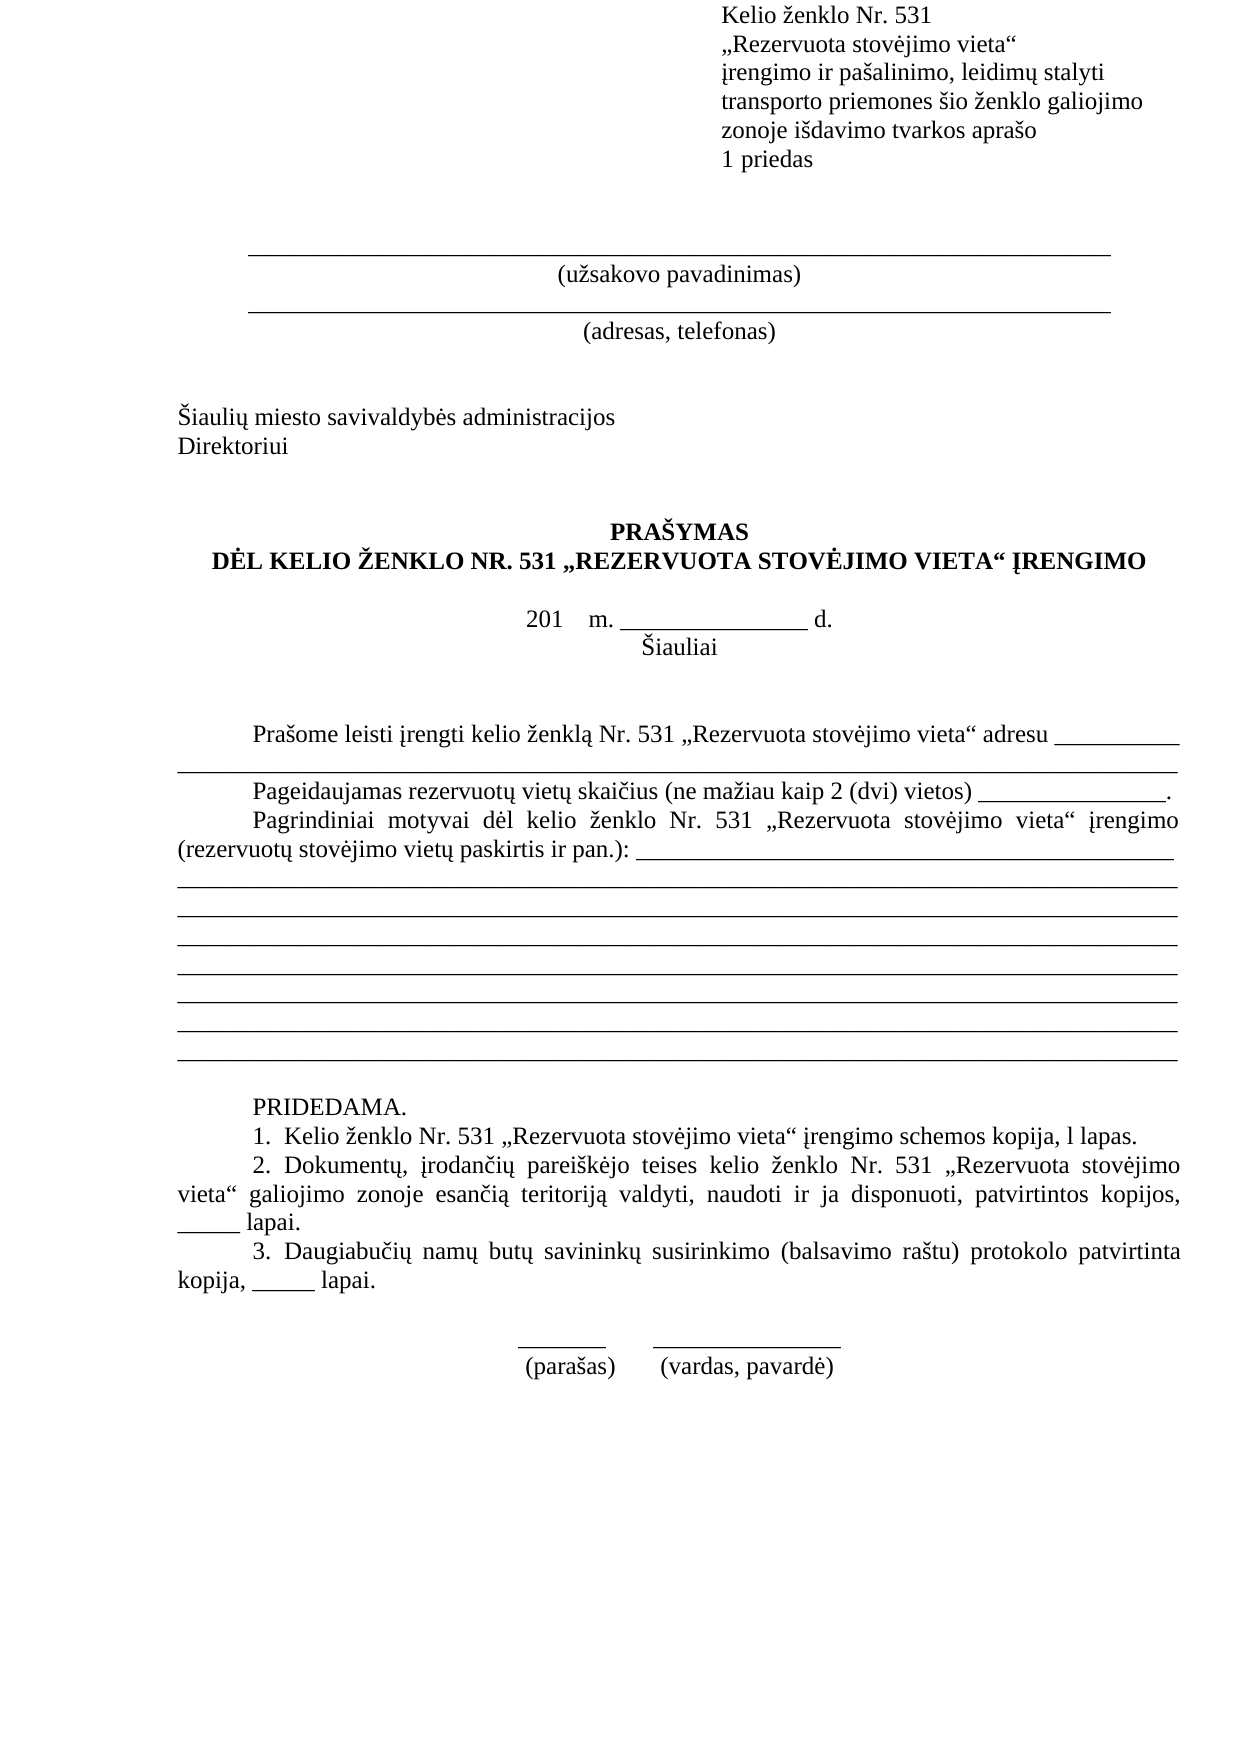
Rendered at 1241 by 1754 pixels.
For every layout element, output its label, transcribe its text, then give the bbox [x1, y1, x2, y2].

text ________________________________________________________________________________ [177, 949, 1179, 977]
text (adresas, telefonas) [177, 316, 1181, 345]
text 2. Dokumentų, įrodančių pareiškėjo teises kelio ženklo Nr. 531 „Rezervuota stovėjimo vieta“ galiojimo zonoje esančią teritoriją valdyti, naudoti ir ja disponuoti, patvirtintos kopijos, _____ lapai. [177, 1150, 1181, 1236]
text _____________________________________________________________________ [177, 230, 1181, 259]
text Direktoriui [177, 431, 1181, 460]
text 3. Daugiabučių namų butų savininkų susirinkimo (balsavimo raštu) protokolo patvirtinta kopija, _____ lapai. [177, 1236, 1181, 1294]
text _______ _______________ [177, 1322, 1181, 1351]
text PRAŠYMAS [177, 517, 1181, 546]
text 1. Kelio ženklo Nr. 531 „Rezervuota stovėjimo vieta“ įrengimo schemos kopija, l lapas. [177, 1121, 1181, 1150]
text Pagrindiniai motyvai dėl kelio ženklo Nr. 531 „Rezervuota stovėjimo vieta“ įrengimo (rezervuotų stovėjimo vietų paskirtis ir pan.): ___________________________________________ [177, 805, 1179, 862]
text _____________________________________________________________________ [177, 287, 1181, 316]
text 201 m. _______________ d. [177, 604, 1181, 632]
text ________________________________________________________________________________ [177, 1035, 1179, 1064]
text Prašome leisti įrengti kelio ženklą Nr. 531 „Rezervuota stovėjimo vieta“ adresu __________ [177, 719, 1181, 747]
text 1 priedas [721, 144, 1181, 172]
text zonoje išdavimo tvarkos aprašo [721, 115, 1181, 144]
text ________________________________________________________________________________ [177, 747, 1181, 776]
text (užsakovo pavadinimas) [177, 259, 1181, 287]
text Šiauliai [177, 632, 1181, 661]
text PRIDEDAMA. [177, 1092, 1181, 1121]
text ________________________________________________________________________________ [177, 977, 1179, 1006]
text Pageidaujamas rezervuotų vietų skaičius (ne mažiau kaip 2 (dvi) vietos) _______________. [177, 776, 1181, 805]
text ________________________________________________________________________________ [177, 891, 1179, 920]
text „Rezervuota stovėjimo vieta“ [721, 29, 1181, 57]
text įrengimo ir pašalinimo, leidimų stalyti [721, 57, 1181, 86]
text Šiaulių miesto savivaldybės administracijos [177, 402, 1181, 431]
text (parašas) (vardas, pavardė) [177, 1351, 1181, 1380]
text Kelio ženklo Nr. 531 [721, 0, 1181, 29]
text DĖL KELIO ŽENKLO NR. 531 „REZERVUOTA STOVĖJIMO VIETA“ ĮRENGIMO [177, 546, 1181, 575]
text ________________________________________________________________________________ [177, 862, 1179, 891]
text ________________________________________________________________________________ [177, 1006, 1179, 1035]
text ________________________________________________________________________________ [177, 920, 1179, 949]
text transporto priemones šio ženklo galiojimo [721, 86, 1181, 115]
